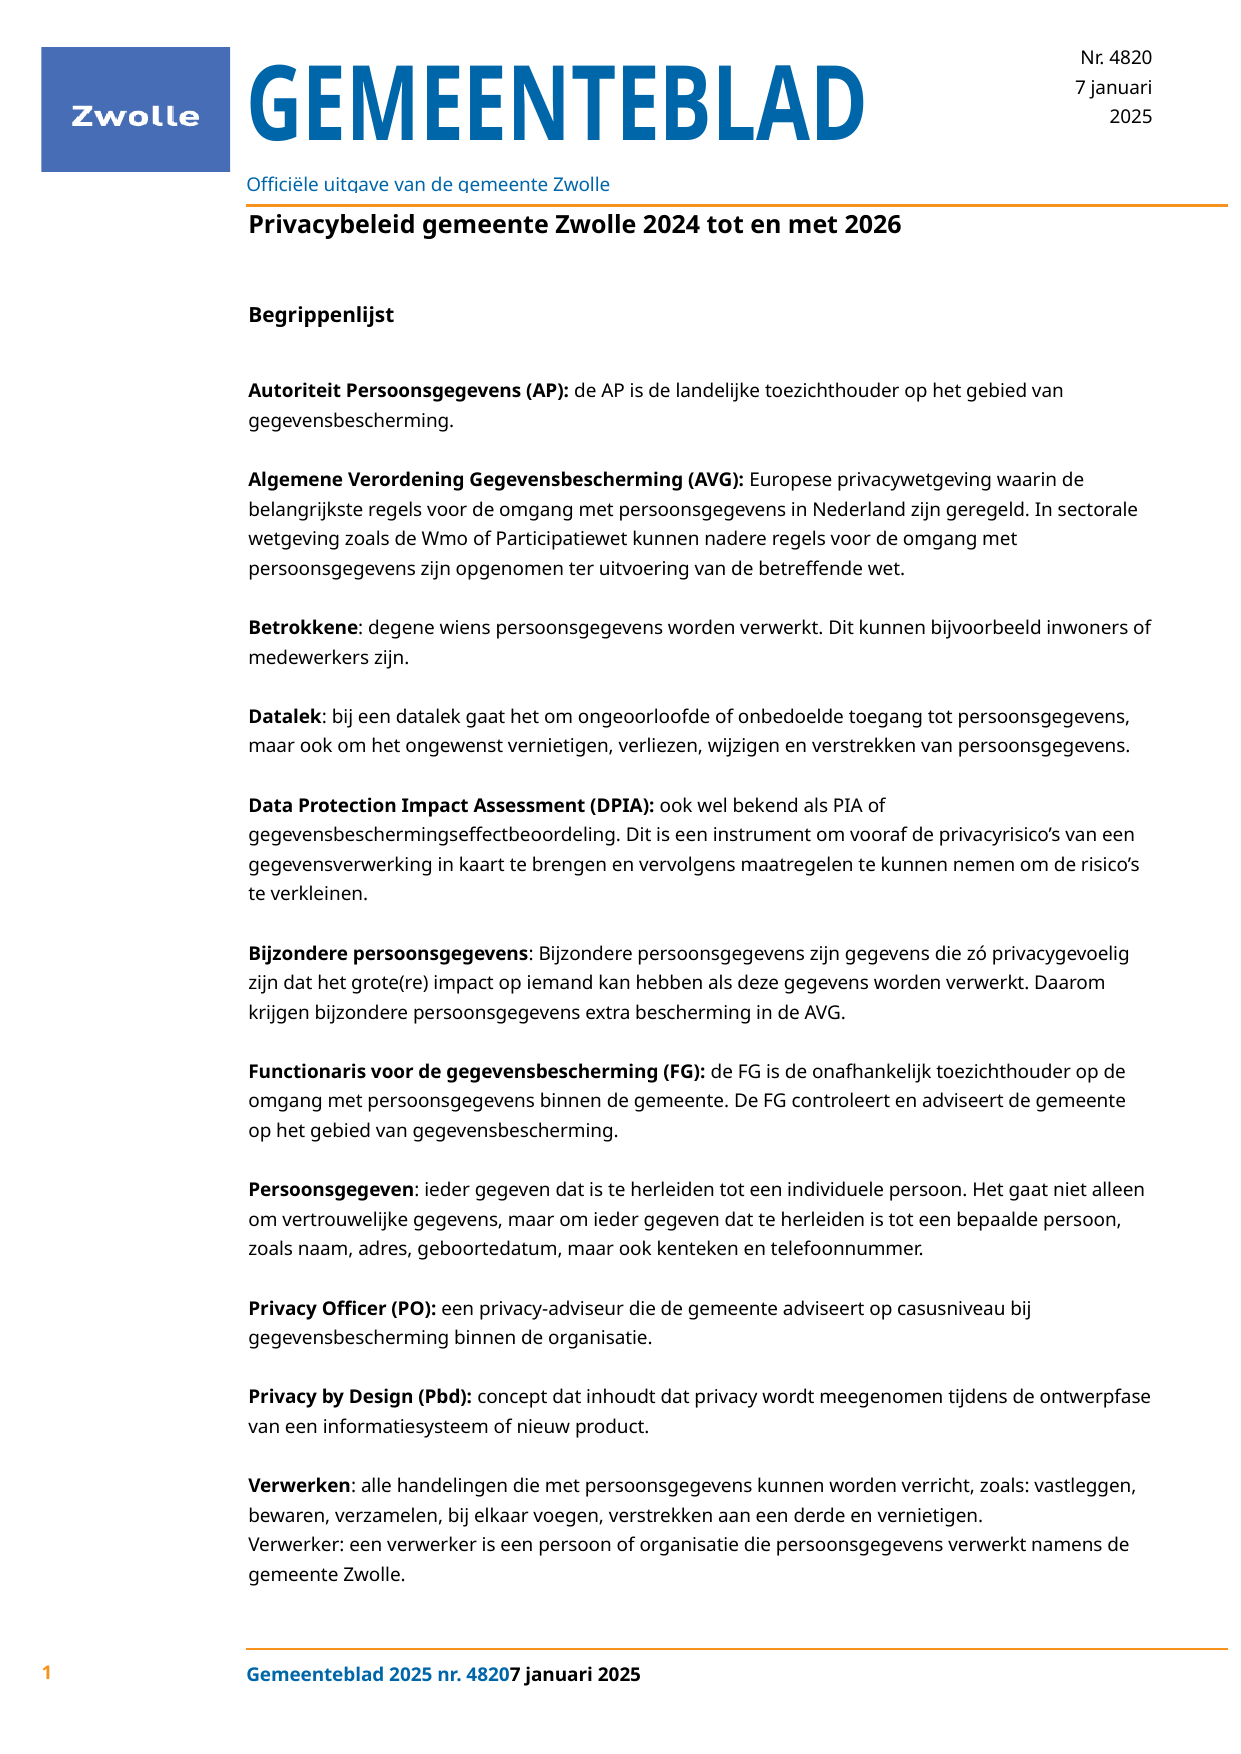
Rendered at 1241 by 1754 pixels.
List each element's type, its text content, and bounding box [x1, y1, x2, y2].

text Privacybeleid gemeente Zwolle 2024 tot en met 2026 [248, 207, 1152, 241]
text Datalek: bij een datalek gaat het om ongeoorloofde of onbedoelde toegang tot persoonsgegevens, maar ook om het ongewenst vernietigen, verliezen, wijzigen en verstrekken van persoonsgegevens. [248, 703, 1152, 758]
picture [41, 47, 231, 172]
text Functionaris voor de gegevensbescherming (FG): de FG is de onafhankelijk toezichthouder op de omgang met persoonsgegevens binnen de gemeente. De FG controleert en adviseert de gemeente op het gebied van gegevensbescherming. [248, 1058, 1152, 1143]
text Bijzondere persoonsgegevens: Bijzondere persoonsgegevens zijn gegevens die zó privacygevoelig zijn dat het grote(re) impact op iemand kan hebben als deze gegevens worden verwerkt. Daarom krijgen bijzondere persoonsgegevens extra bescherming in de AVG. [248, 940, 1152, 1024]
text Betrokkene: degene wiens persoonsgegevens worden verwerkt. Dit kunnen bijvoorbeeld inwoners of medewerkers zijn. [248, 614, 1152, 669]
text Privacy Officer (PO): een privacy-adviseur die de gemeente adviseert op casusniveau bij gegevensbescherming binnen de organisatie. [248, 1295, 1152, 1350]
text Algemene Verordening Gegevensbescherming (AVG): Europese privacywetgeving waarin de belangrijkste regels voor de omgang met persoonsgegevens in Nederland zijn geregeld. In sectorale wetgeving zoals de Wmo of Participatiewet kunnen nadere regels voor de omgang met persoonsgegevens zijn opgenomen ter uitvoering van de betreffende wet. [248, 466, 1152, 581]
text Verwerken: alle handelingen die met persoonsgegevens kunnen worden verricht, zoals: vastleggen, bewaren, verzamelen, bij elkaar voegen, verstrekken aan een derde en vernietigen. [248, 1472, 1152, 1527]
text Begrippenlijst [248, 300, 1152, 328]
text Privacy by Design (Pbd): concept dat inhoudt dat privacy wordt meegenomen tijdens de ontwerpfase van een informatiesysteem of nieuw product. [248, 1383, 1152, 1439]
text Verwerker: een verwerker is een persoon of organisatie die persoonsgegevens verwerkt namens de gemeente Zwolle. [248, 1531, 1152, 1587]
text Data Protection Impact Assessment (DPIA): ook wel bekend als PIA of gegevensbeschermingseffectbeoordeling. Dit is een instrument om vooraf de privacyrisico’s van een gegevensverwerking in kaart te brengen en vervolgens maatregelen te kunnen nemen om de risico’s te verkleinen. [248, 792, 1152, 906]
text Autoriteit Persoonsgegevens (AP): de AP is de landelijke toezichthouder op het gebied van gegevensbescherming. [248, 378, 1152, 433]
text Persoonsgegeven: ieder gegeven dat is te herleiden tot een individuele persoon. Het gaat niet alleen om vertrouwelijke gegevens, maar om ieder gegeven dat te herleiden is tot een bepaalde persoon, zoals naam, adres, geboortedatum, maar ook kenteken en telefoonnummer. [248, 1176, 1152, 1261]
